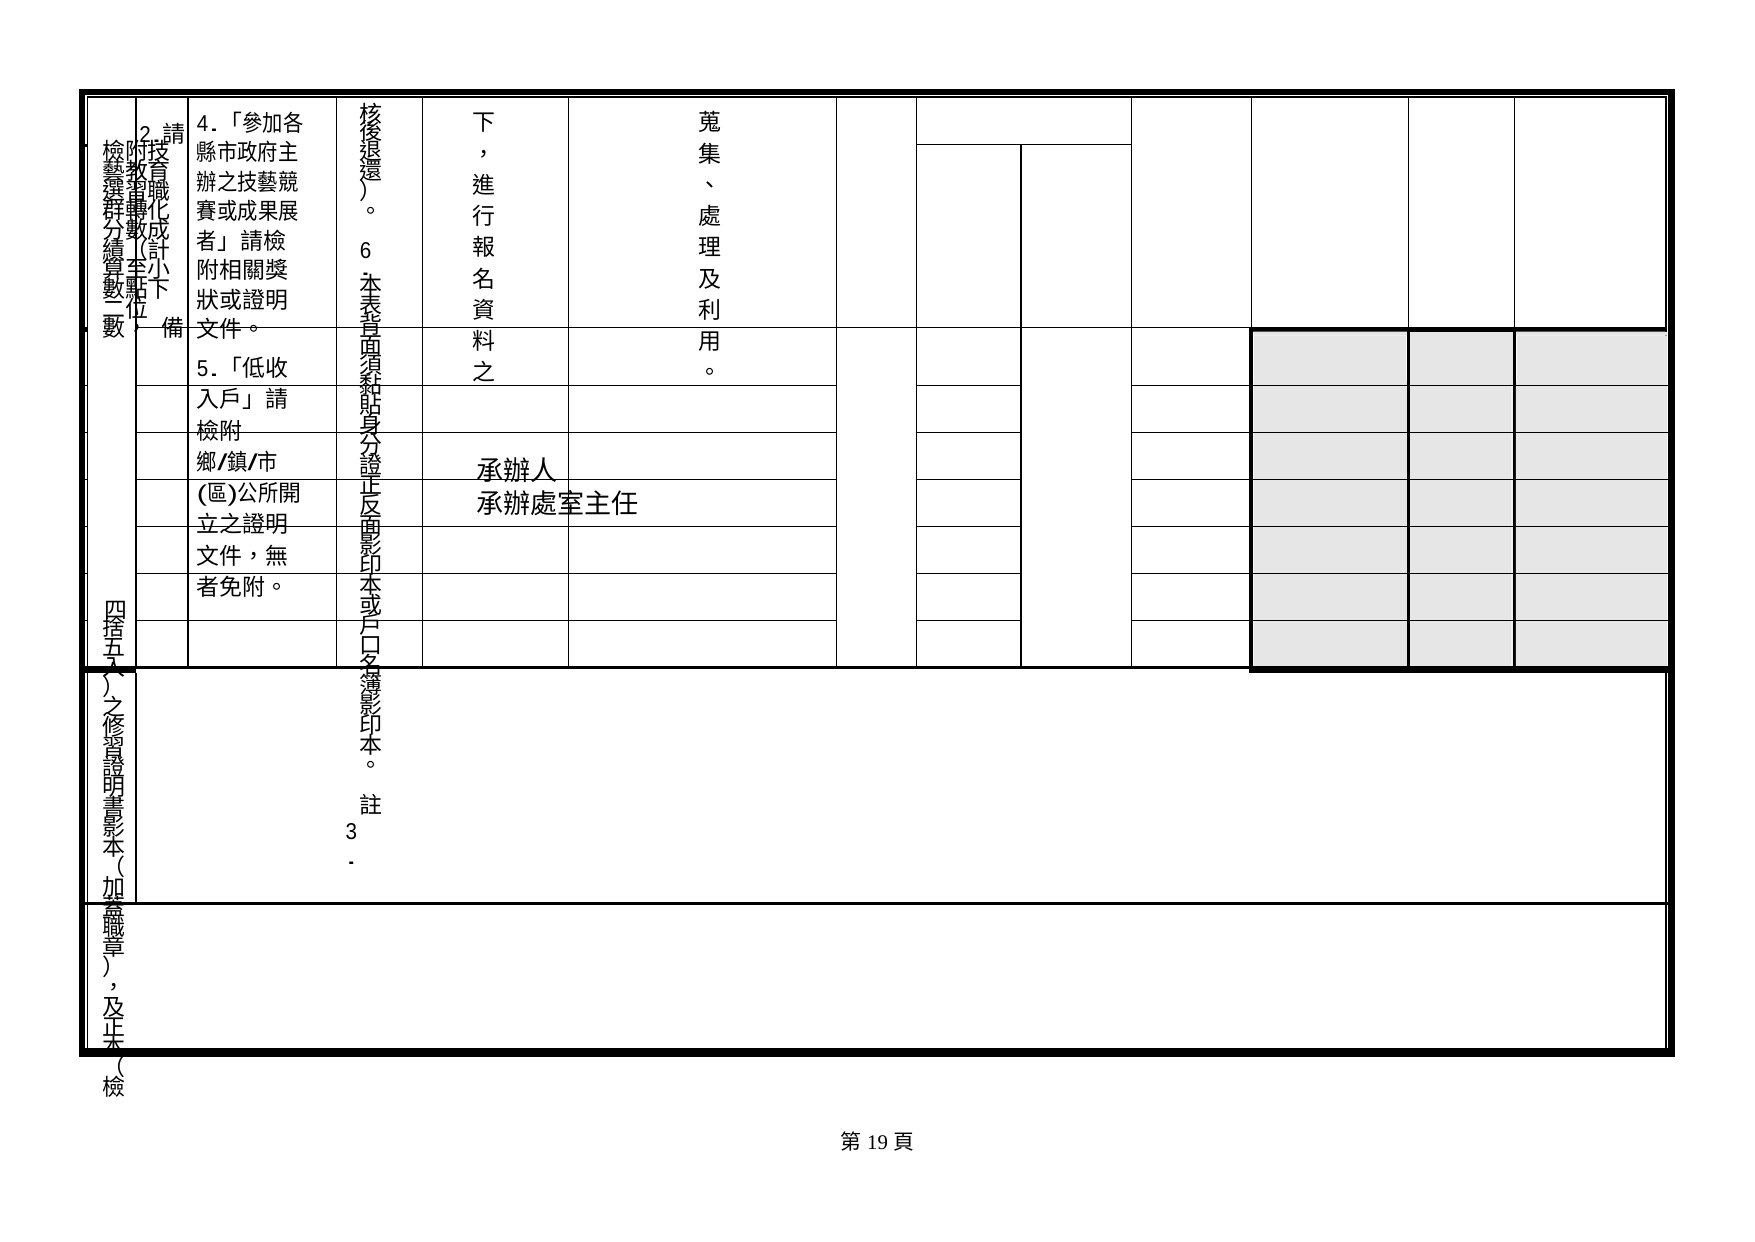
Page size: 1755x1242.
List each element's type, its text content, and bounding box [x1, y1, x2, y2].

text 5.「低收入戶」請檢附鄉/鎮/市(區)公所開立之證明文件，無者免附。 [197, 352, 305, 385]
text 的下，進行報名資料之蒐集、處理及利用。 [699, 106, 739, 327]
text 4.「參加各縣市政府主辦之技藝競賽或成果展者」請檢附相關獎狀或證明文件。 [197, 106, 305, 327]
text 2.請檢附技藝教育選習職群轉化分數成績（計算至小數點下二位數， 備 [137, 127, 187, 327]
text 4.「參加各縣市政府主辦之技藝競賽或成果展者」請檢附相關獎狀或證明文件。 [197, 328, 305, 342]
text 2.請檢附技藝教育選習職群轉化分數成績（計算至小數點下二位數， 備 [137, 328, 187, 344]
text 5.「低收入戶」請檢附鄉/鎮/市(區)公所開立之證明文件，無者免附。 [197, 527, 305, 573]
text 的下，進行報名資料之蒐集、處理及利用。 [699, 328, 739, 385]
text 承辦人 承辦處室主任 [569, 452, 739, 479]
text 承辦人 承辦處室主任 [476, 480, 568, 519]
text 5.「低收入戶」請檢附鄉/鎮/市(區)公所開立之證明文件，無者免附。 [197, 433, 305, 479]
text 的下，進行報名資料之蒐集、處理及利用。 [472, 106, 487, 327]
text 承辦人 承辦處室主任 [476, 452, 568, 479]
text 2.請檢附技藝教育選習職群轉化分數成績（計算至小數點下二位數， 備 [102, 127, 135, 344]
text 5.「低收入戶」請檢附鄉/鎮/市(區)公所開立之證明文件，無者免附。 [197, 386, 305, 432]
text 5.「低收入戶」請檢附鄉/鎮/市(區)公所開立之證明文件，無者免附。 [197, 574, 305, 602]
text 5.「低收入戶」請檢附鄉/鎮/市(區)公所開立之證明文件，無者免附。 [197, 480, 305, 526]
text 承辦人 承辦處室主任 [569, 480, 739, 519]
text 的下，進行報名資料之蒐集、處理及利用。 [472, 328, 487, 385]
